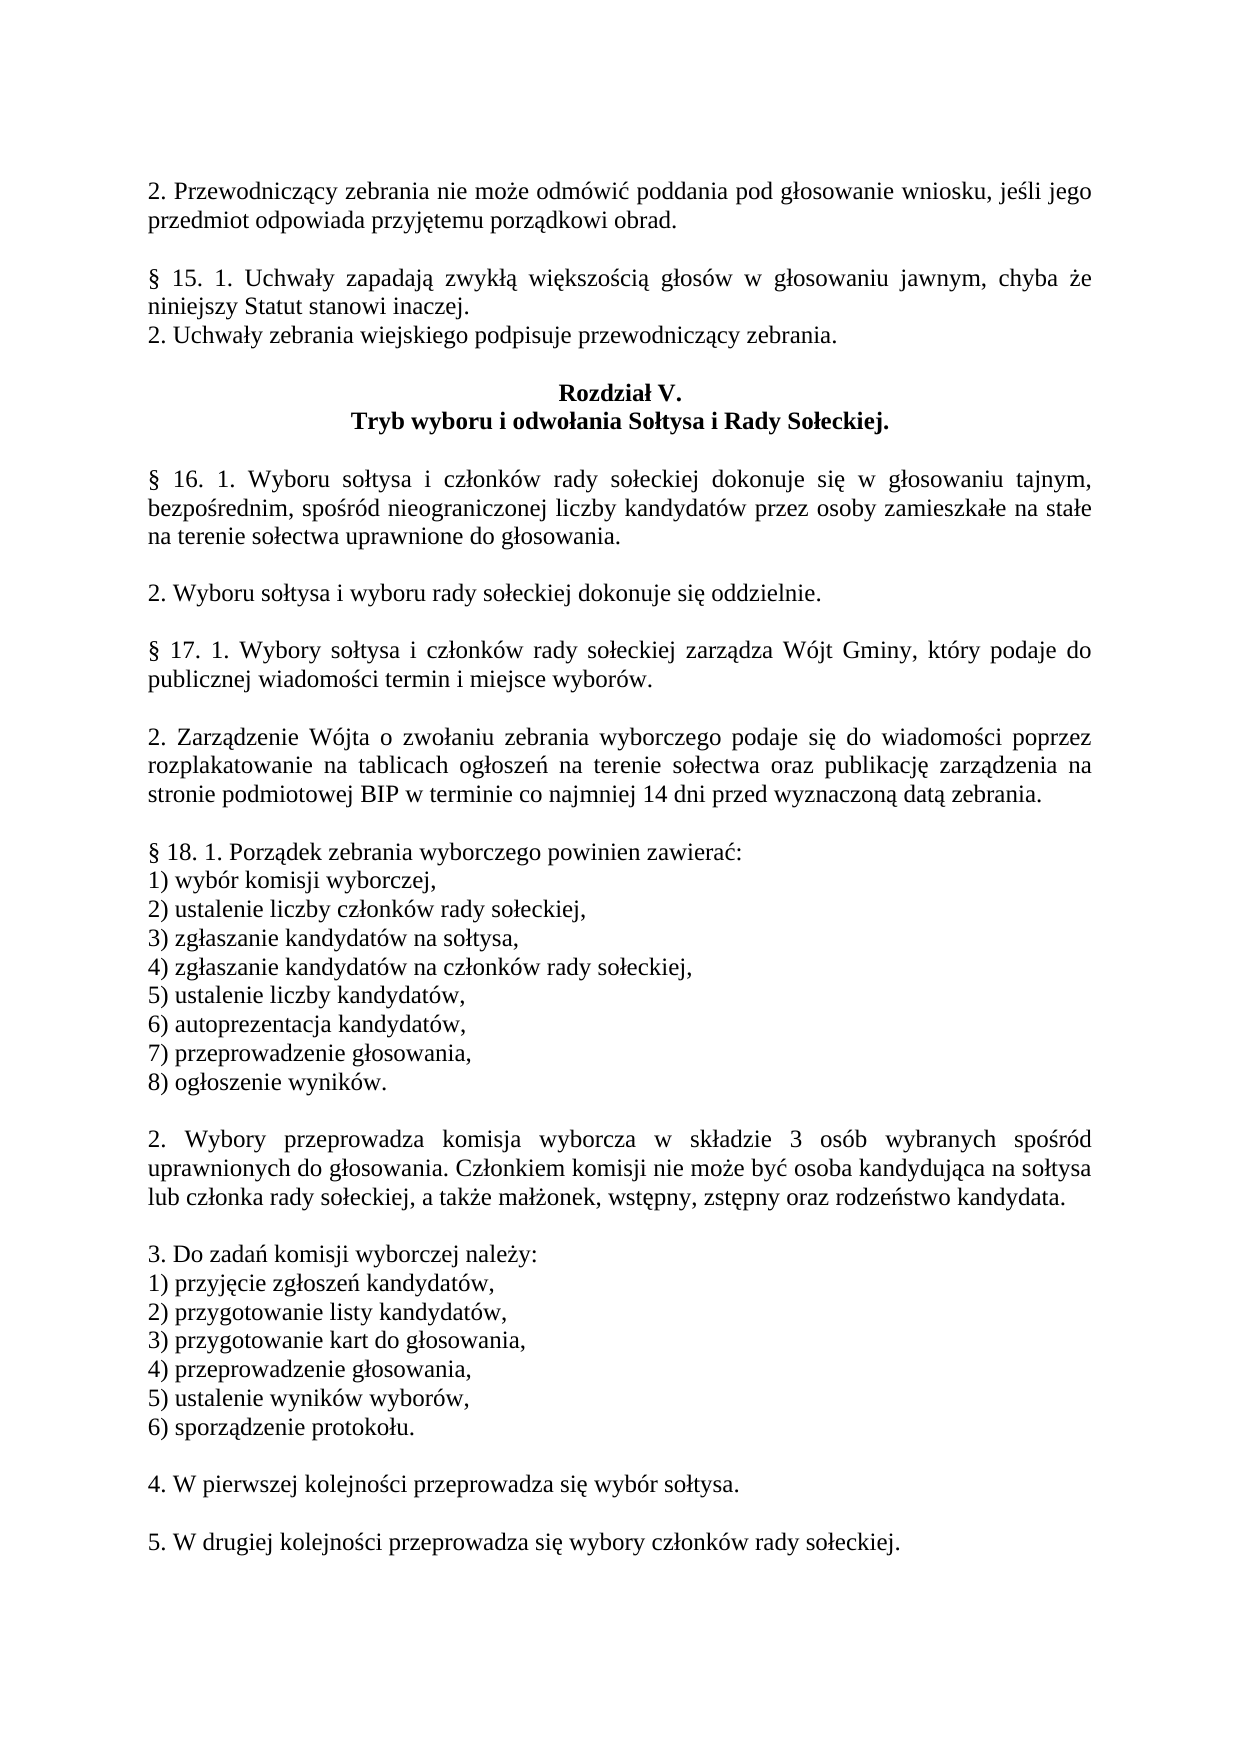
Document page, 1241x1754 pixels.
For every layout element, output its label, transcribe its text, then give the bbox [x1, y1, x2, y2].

text 5. W drugiej kolejności przeprowadza się wybory członków rady sołeckiej. [148, 1527, 1093, 1556]
text 2. Uchwały zebrania wiejskiego podpisuje przewodniczący zebrania. [148, 320, 1093, 349]
text 8) ogłoszenie wyników. [148, 1067, 1093, 1096]
text 6) autoprezentacja kandydatów, [148, 1009, 1093, 1038]
text Rozdział V. Tryb wyboru i odwołania Sołtysa i Rady Sołeckiej. [148, 378, 1093, 435]
text 1) wybór komisji wyborczej, [148, 866, 1093, 894]
text 4) zgłaszanie kandydatów na członków rady sołeckiej, [148, 952, 1093, 981]
text 5) ustalenie liczby kandydatów, [148, 981, 1093, 1009]
text 3. Do zadań komisji wyborczej należy: 1) przyjęcie zgłoszeń kandydatów, 2) przygotowanie listy kandydatów, 3) przygotowanie kart do głosowania, 4) przeprowadzenie głosowania, 5) ustalenie wyników wyborów, 6) sporządzenie protokołu. [148, 1211, 1093, 1441]
text 2. Zarządzenie Wójta o zwołaniu zebrania wyborczego podaje się do wiadomości poprzez rozplakatowanie na tablicach ogłoszeń na terenie sołectwa oraz publikację zarządzenia na stronie podmiotowej BIP w terminie co najmniej 14 dni przed wyznaczoną datą zebrania. [148, 722, 1093, 808]
text 2. Wybory przeprowadza komisja wyborcza w składzie 3 osób wybranych spośród uprawnionych do głosowania. Członkiem komisji nie może być osoba kandydująca na sołtysa lub członka rady sołeckiej, a także małżonek, wstępny, zstępny oraz rodzeństwo kandydata. [148, 1096, 1093, 1211]
text 4. W pierwszej kolejności przeprowadza się wybór sołtysa. [148, 1441, 1093, 1498]
text 2. Przewodniczący zebrania nie może odmówić poddania pod głosowanie wniosku, jeśli jego przedmiot odpowiada przyjętemu porządkowi obrad. [148, 176, 1093, 234]
text § 17. 1. Wybory sołtysa i członków rady sołeckiej zarządza Wójt Gminy, który podaje do publicznej wiadomości termin i miejsce wyborów. [148, 607, 1093, 693]
text § 18. 1. Porządek zebrania wyborczego powinien zawierać: [148, 808, 1093, 866]
text 3) zgłaszanie kandydatów na sołtysa, [148, 923, 1093, 952]
text § 15. 1. Uchwały zapadają zwykłą większością głosów w głosowaniu jawnym, chyba że niniejszy Statut stanowi inaczej. [148, 234, 1093, 320]
text § 16. 1. Wyboru sołtysa i członków rady sołeckiej dokonuje się w głosowaniu tajnym, bezpośrednim, spośród nieograniczonej liczby kandydatów przez osoby zamieszkałe na stałe na terenie sołectwa uprawnione do głosowania. [148, 435, 1093, 550]
text 7) przeprowadzenie głosowania, [148, 1038, 1093, 1067]
text 2) ustalenie liczby członków rady sołeckiej, [148, 894, 1093, 923]
text 2. Wyboru sołtysa i wyboru rady sołeckiej dokonuje się oddzielnie. [148, 578, 1093, 607]
